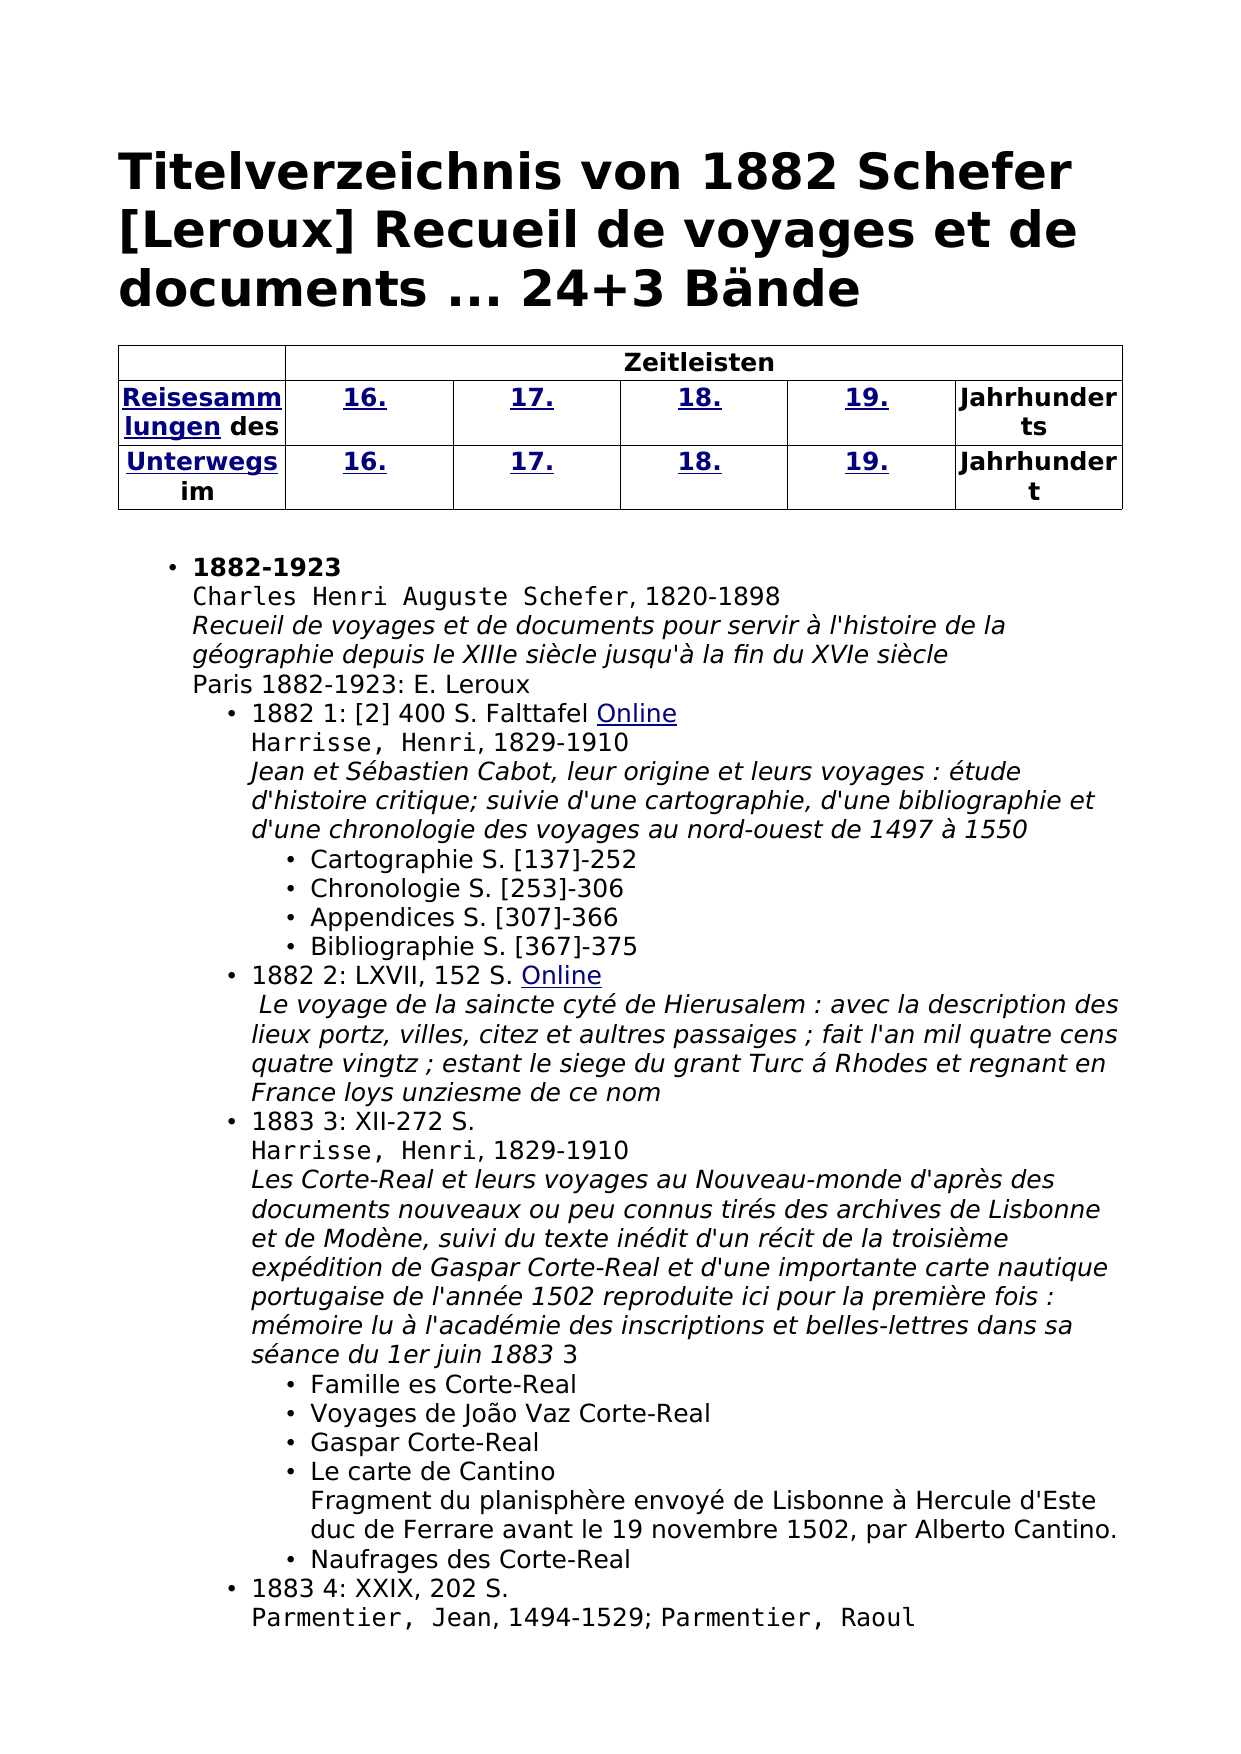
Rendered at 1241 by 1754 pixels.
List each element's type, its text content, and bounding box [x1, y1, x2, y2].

list 1882-1923 Charles Henri Auguste Schefer, 1820-1898 Recueil de voyages et de documents pour servir à l'histoire de la géographie depuis le XIIIe siècle jusqu'à la fin du XVIe siècle Paris 1882-1923: E. Leroux [177, 553, 1122, 699]
table_cell Reisesammlungen des [119, 381, 285, 444]
table_cell 18. [621, 381, 787, 444]
table_cell 19. [788, 446, 955, 509]
list Naufrages des Corte-Real [295, 1545, 1122, 1574]
list Chronologie S. [253]-306 [295, 874, 1122, 903]
list 1882 2: LXVII, 152 S. Online Le voyage de la saincte cyté de Hierusalem : avec la description des lieux portz, villes, citez et aultres passaiges ; fait l'an mil quatre cens quatre vingtz ; estant le siege du grant Turc á Rhodes et regnant en France loys unziesme de ce nom [236, 961, 1122, 1107]
list Cartographie S. [137]-252 [295, 845, 1122, 874]
list 1883 4: XXIX, 202 S. Parmentier, Jean, 1494-1529; Parmentier, Raoul [236, 1574, 1122, 1632]
table_cell 18. [621, 446, 787, 509]
table_cell Jahrhundert [956, 446, 1122, 509]
table_cell Unterwegs im [119, 446, 285, 509]
subtitle Titelverzeichnis von 1882 Schefer [Leroux] Recueil de voyages et de documents ... 24+3 Bände [118, 143, 1122, 318]
list Bibliographie S. [367]-375 [295, 932, 1122, 961]
list Appendices S. [307]-366 [295, 903, 1122, 932]
table_header Zeitleisten [286, 346, 1122, 380]
table_cell 16. [286, 381, 453, 444]
list 1882 1: [2] 400 S. Falttafel Online Harrisse, Henri, 1829-1910 Jean et Sébastien Cabot, leur origine et leurs voyages : étude d'histoire critique; suivie d'une cartographie, d'une bibliographie et d'une chronologie des voyages au nord-ouest de 1497 à 1550 [236, 699, 1122, 845]
list Gaspar Corte-Real [295, 1428, 1122, 1457]
table_cell 19. [788, 381, 955, 444]
list 1883 3: XII-272 S. Harrisse, Henri, 1829-1910 Les Corte-Real et leurs voyages au Nouveau-monde d'après des documents nouveaux ou peu connus tirés des archives de Lisbonne et de Modène, suivi du texte inédit d'un récit de la troisième expédition de Gaspar Corte-Real et d'une importante carte nautique portugaise de l'année 1502 reproduite ici pour la première fois : mémoire lu à l'académie des inscriptions et belles-lettres dans sa séance du 1er juin 1883 3 [236, 1107, 1122, 1370]
table_header [119, 346, 285, 380]
list Voyages de João Vaz Corte-Real [295, 1399, 1122, 1428]
table_cell 16. [286, 446, 453, 509]
table_cell Jahrhunderts [956, 381, 1122, 444]
table_cell 17. [454, 446, 620, 509]
list Le carte de Cantino Fragment du planisphère envoyé de Lisbonne à Hercule d'Este duc de Ferrare avant le 19 novembre 1502, par Alberto Cantino. [295, 1457, 1122, 1545]
table_cell 17. [454, 381, 620, 444]
list Famille es Corte-Real [295, 1370, 1122, 1399]
